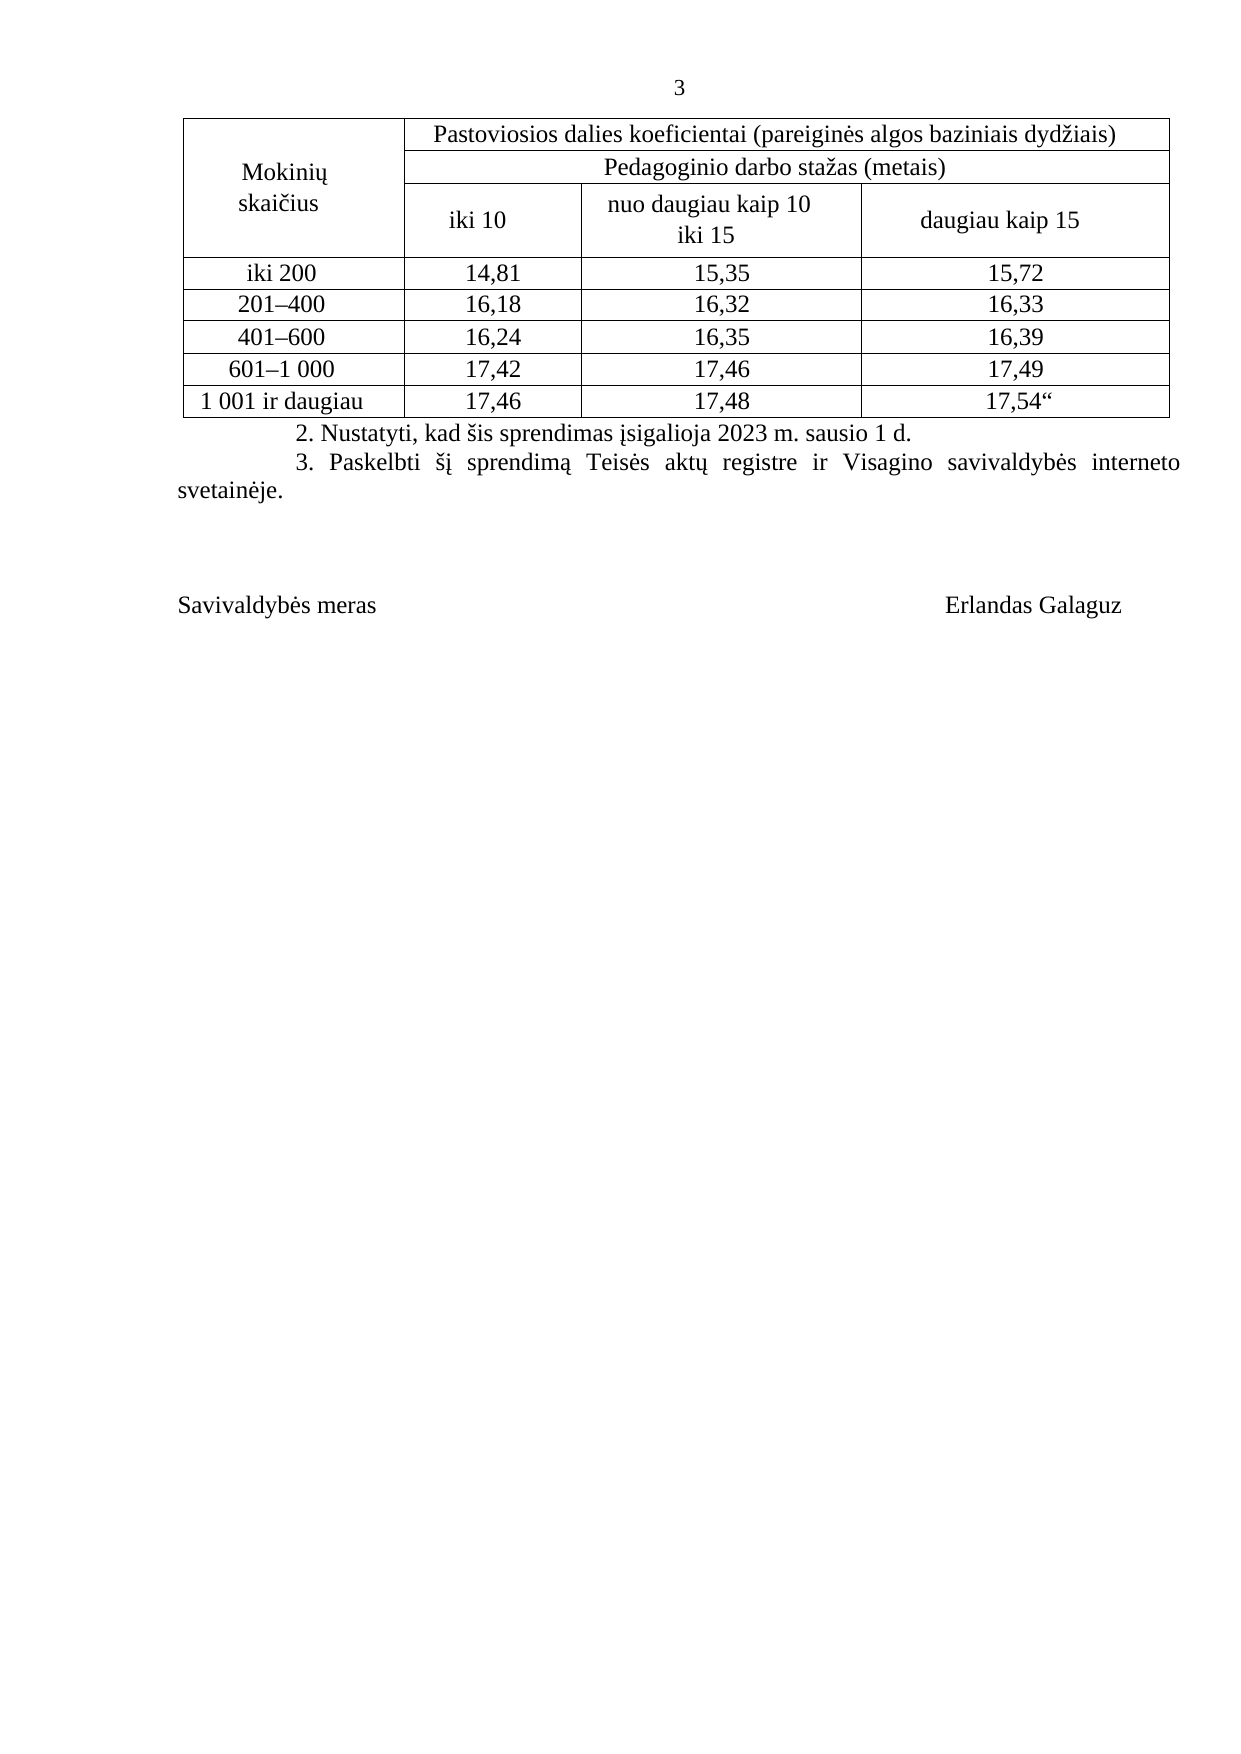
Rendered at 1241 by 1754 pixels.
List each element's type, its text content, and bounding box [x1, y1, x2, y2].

table_cell iki 10 [405, 184, 581, 257]
table_header Pastoviosios dalies koeficientai (pareiginės algos baziniais dydžiais) [405, 119, 1169, 150]
table_cell [1170, 257, 1175, 288]
table_cell [1170, 320, 1175, 352]
table_cell 15,72 [862, 258, 1169, 288]
table_cell 15,35 [582, 258, 861, 288]
table_cell [1170, 150, 1175, 183]
table_cell daugiau kaip 15 [862, 184, 1169, 257]
table_cell [1170, 353, 1175, 385]
table_cell 17,46 [405, 386, 581, 417]
table_cell 16,35 [582, 321, 861, 352]
table_cell 601–1 000 [184, 354, 404, 385]
text Savivaldybės meras Erlandas Galaguz [177, 591, 1181, 619]
table_cell [1170, 183, 1175, 214]
table_cell 17,42 [405, 354, 581, 385]
table_cell Pedagoginio darbo stažas (metais) [405, 151, 1169, 183]
table_cell 17,54“ [862, 386, 1169, 417]
table_cell 16,39 [862, 321, 1169, 352]
table_cell 401–600 [184, 321, 404, 352]
table_header [1170, 118, 1175, 150]
table_cell 16,33 [862, 290, 1169, 320]
table_header Mokinių skaičius [184, 119, 404, 257]
text 2. Nustatyti, kad šis sprendimas įsigalioja 2023 m. sausio 1 d. [177, 418, 1181, 447]
table_cell 16,32 [582, 290, 861, 320]
table_cell 17,46 [582, 354, 861, 385]
table_cell [1170, 215, 1175, 257]
table_cell iki 200 [184, 258, 404, 288]
table_cell 16,24 [405, 321, 581, 352]
table_cell nuo daugiau kaip 10 iki 15 [582, 184, 861, 257]
table_cell [1170, 385, 1175, 417]
table_cell 17,48 [582, 386, 861, 417]
table_cell 1 001 ir daugiau [184, 386, 404, 417]
table_cell [1170, 289, 1175, 320]
table_cell 16,18 [405, 290, 581, 320]
table_cell 17,49 [862, 354, 1169, 385]
text 3. Paskelbti šį sprendimą Teisės aktų registre ir Visagino savivaldybės interneto svetainėje. [177, 447, 1181, 504]
table_cell 201–400 [184, 290, 404, 320]
table_cell 14,81 [405, 258, 581, 288]
